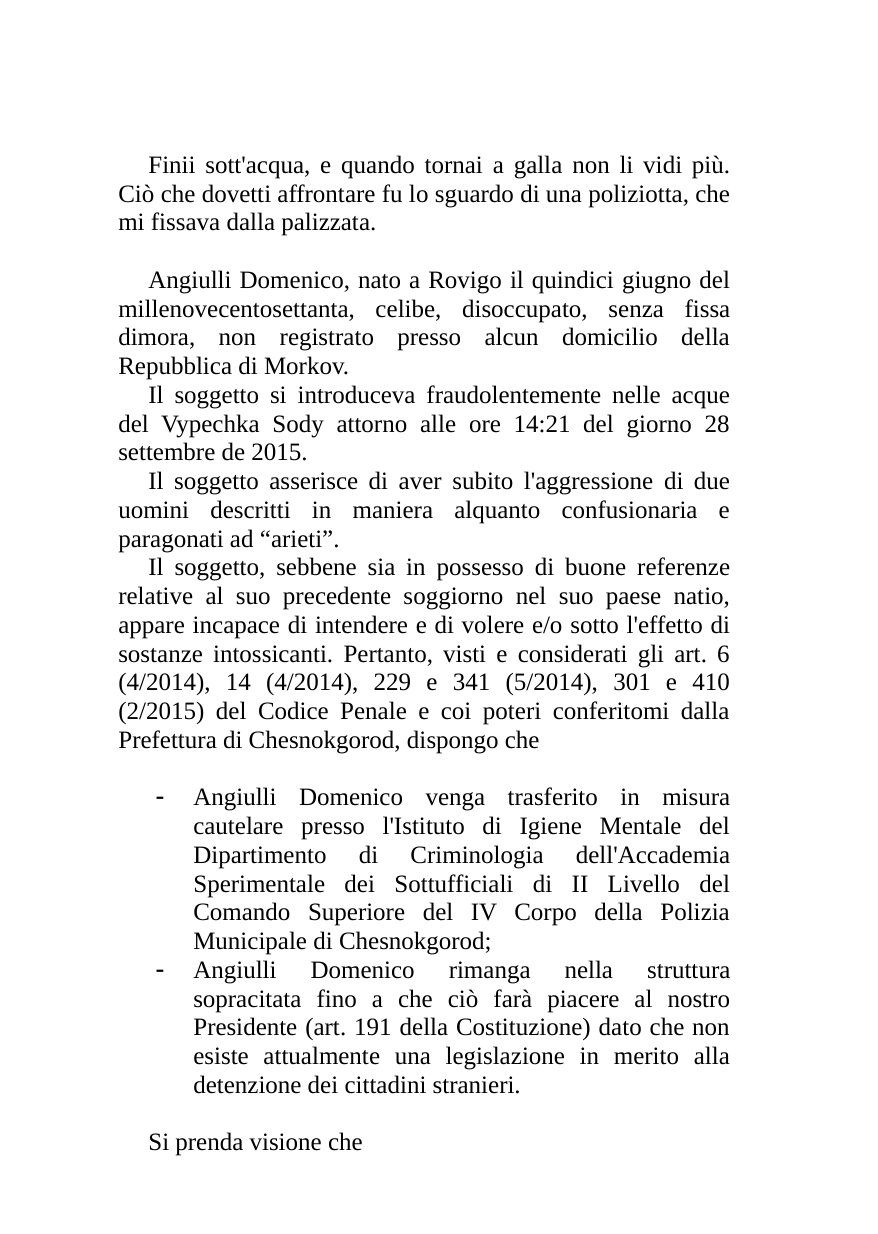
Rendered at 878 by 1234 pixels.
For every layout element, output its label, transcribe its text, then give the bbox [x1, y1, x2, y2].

text Il soggetto, sebbene sia in possesso di buone referenze relative al suo precedente soggiorno nel suo paese natio, appare incapace di intendere e di volere e/o sotto l'effetto di sostanze intossicanti. Pertanto, visti e considerati gli art. 6 (4/2014), 14 (4/2014), 229 e 341 (5/2014), 301 e 410 (2/2015) del Codice Penale e coi poteri conferitomi dalla Prefettura di Chesnokgorod, dispongo che [118, 552, 731, 754]
text Il soggetto si introduceva fraudolentemente nelle acque del Vypechka Sody attorno alle ore 14:21 del giorno 28 settembre de 2015. [118, 380, 731, 466]
text Il soggetto asserisce di aver subito l'aggressione di due uomini descritti in maniera alquanto confusionaria e paragonati ad “arieti”. [118, 466, 731, 552]
text Finii sott'acqua, e quando tornai a galla non li vidi più. Ciò che dovetti affrontare fu lo sguardo di una poliziotta, che mi fissava dalla palizzata. [118, 150, 731, 236]
list Angiulli Domenico venga trasferito in misura cautelare presso l'Istituto di Igiene Mentale del Dipartimento di Criminologia dell'Accademia Sperimentale dei Sottufficiali di II Livello del Comando Superiore del IV Corpo della Polizia Municipale di Chesnokgorod; [156, 782, 731, 955]
text Si prenda visione che [118, 1127, 731, 1156]
text Angiulli Domenico, nato a Rovigo il quindici giugno del millenovecentosettanta, celibe, disoccupato, senza fissa dimora, non registrato presso alcun domicilio della Repubblica di Morkov. [118, 265, 731, 380]
list Angiulli Domenico rimanga nella struttura sopracitata fino a che ciò farà piacere al nostro Presidente (art. 191 della Costituzione) dato che non esiste attualmente una legislazione in merito alla detenzione dei cittadini stranieri. [156, 955, 731, 1099]
